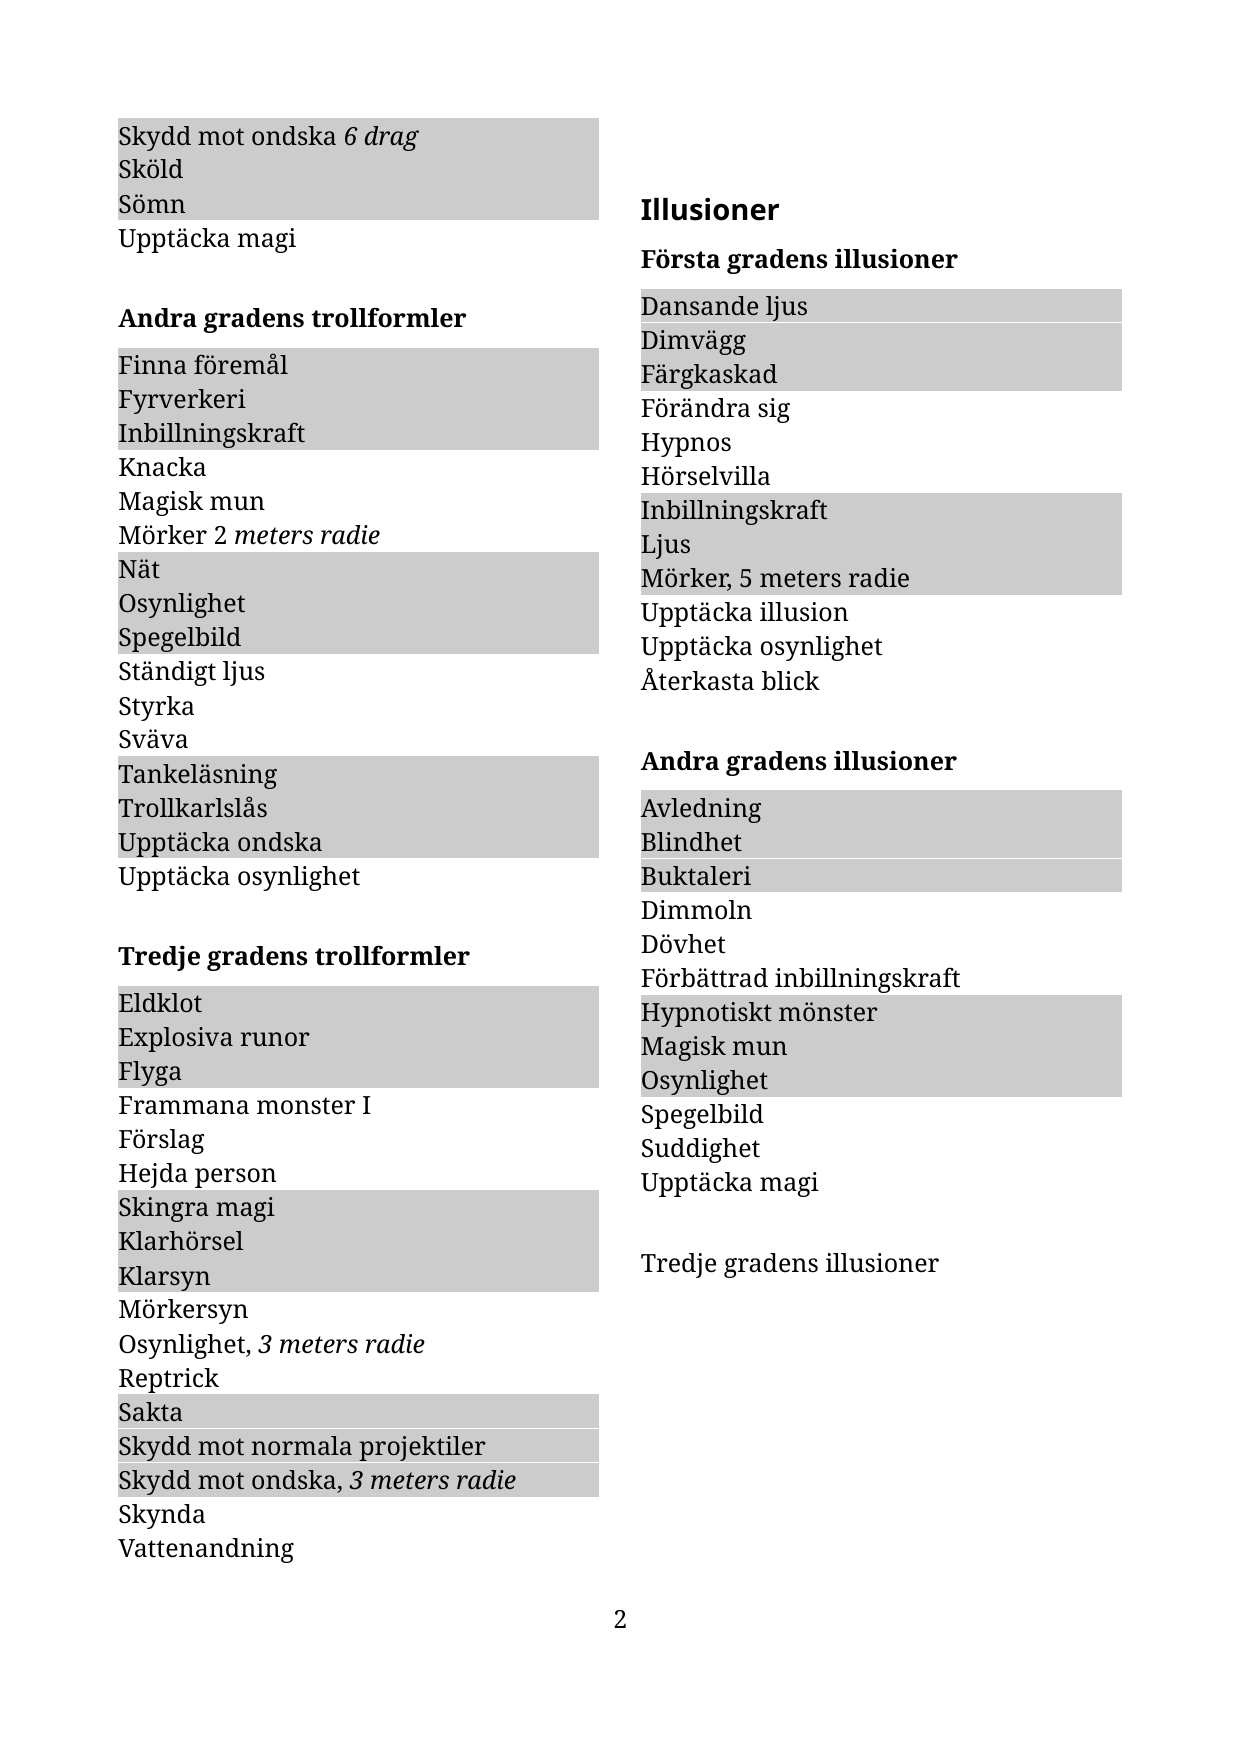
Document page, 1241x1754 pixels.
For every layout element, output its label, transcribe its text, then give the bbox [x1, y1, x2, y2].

table_cell [591, 1258, 599, 1292]
table_cell Ljus [641, 527, 1122, 561]
table_cell Flyga [118, 1054, 591, 1088]
table_cell Klarhörsel [118, 1224, 591, 1258]
table_cell Vattenandning [118, 1531, 591, 1565]
table_cell [461, 722, 599, 756]
table_cell [461, 654, 599, 688]
table_cell Styrka [118, 688, 461, 722]
table_cell Upptäcka magi [118, 220, 461, 254]
table_cell Sväva [118, 722, 461, 756]
table_cell Sakta [118, 1394, 591, 1428]
table_cell Dimvägg [641, 323, 1122, 357]
table_cell Förbättrad inbillningskraft [641, 961, 1122, 995]
table_cell [461, 824, 599, 858]
table_cell [461, 586, 599, 620]
text Första gradens illusioner [641, 242, 1122, 276]
table_cell [461, 756, 599, 790]
table_cell [461, 688, 599, 722]
table_header Eldklot [118, 986, 591, 1020]
table_cell Spegelbild [641, 1097, 1122, 1131]
table_cell Buktaleri [641, 859, 1122, 892]
table_cell [461, 552, 599, 586]
table_cell [461, 620, 599, 654]
text Tredje gradens trollformler [118, 939, 599, 973]
table_cell [461, 790, 599, 824]
table_cell Trollkarlslås [118, 790, 461, 824]
table_cell Spegelbild [118, 620, 461, 654]
table_header Avledning [641, 790, 1122, 824]
table_cell Fyrverkeri [118, 382, 461, 416]
table_cell Upptäcka osynlighet [118, 859, 461, 892]
table_cell Sköld [118, 152, 461, 186]
table_cell Hypnotiskt mönster [641, 995, 1122, 1029]
table_cell Skydd mot ondska 6 drag [118, 118, 461, 152]
table_cell Hörselvilla [641, 459, 1122, 493]
table_cell [461, 220, 599, 254]
text Andra gradens trollformler [118, 301, 599, 335]
table_cell Tankeläsning [118, 756, 461, 790]
table_header [591, 986, 599, 1020]
table_cell [461, 382, 599, 416]
table_cell [461, 484, 599, 518]
table_cell [591, 1463, 599, 1497]
table_cell Dimmoln [641, 893, 1122, 927]
table_cell [461, 416, 599, 450]
table_cell Skydd mot ondska, 3 meters radie [118, 1463, 591, 1497]
table_header Dansande ljus [641, 289, 1122, 322]
table_cell Färgkaskad [641, 357, 1122, 391]
table_cell Sömn [118, 186, 461, 220]
table_cell Knacka [118, 450, 461, 484]
table_cell Skydd mot normala projektiler [118, 1429, 591, 1462]
table_cell Hypnos [641, 425, 1122, 459]
table_cell [591, 1156, 599, 1190]
table_cell Återkasta blick [641, 663, 1122, 697]
table_cell Hejda person [118, 1156, 591, 1190]
table_cell [461, 186, 599, 220]
table_cell Upptäcka ondska [118, 824, 461, 858]
table_cell Förändra sig [641, 391, 1122, 425]
table_header Finna föremål [118, 348, 461, 382]
table_cell Förslag [118, 1122, 591, 1156]
table_cell Frammana monster I [118, 1088, 591, 1122]
table_cell Upptäcka magi [641, 1165, 1122, 1199]
table_cell [591, 1429, 599, 1462]
table_cell Osynlighet [118, 586, 461, 620]
table_cell [461, 518, 599, 552]
table_cell Klarsyn [118, 1258, 591, 1292]
subtitle Illusioner [641, 190, 1122, 229]
table_cell Skynda [118, 1497, 591, 1531]
table_cell [461, 152, 599, 186]
table_cell [591, 1088, 599, 1122]
table_cell Osynlighet, 3 meters radie [118, 1326, 591, 1360]
table_cell Mörkersyn [118, 1292, 591, 1326]
table_cell [461, 450, 599, 484]
table_cell Dövhet [641, 927, 1122, 961]
table_cell Magisk mun [118, 484, 461, 518]
table_cell [591, 1224, 599, 1258]
table_cell [591, 1292, 599, 1326]
table_cell [461, 859, 599, 892]
table_cell [591, 1394, 599, 1428]
table_cell [461, 118, 599, 152]
table_cell Suddighet [641, 1131, 1122, 1165]
table_cell [591, 1497, 599, 1531]
table_cell Nät [118, 552, 461, 586]
text Tredje gradens illusioner [641, 1246, 1122, 1280]
table_cell Osynlighet [641, 1063, 1122, 1097]
table_cell [591, 1190, 599, 1224]
table_cell Ständigt ljus [118, 654, 461, 688]
table_cell Inbillningskraft [118, 416, 461, 450]
table_cell [591, 1531, 599, 1565]
table_cell [591, 1054, 599, 1088]
table_cell Blindhet [641, 824, 1122, 858]
table_cell [591, 1360, 599, 1394]
table_cell Skingra magi [118, 1190, 591, 1224]
table_cell [591, 1122, 599, 1156]
table_cell [591, 1326, 599, 1360]
table_cell Upptäcka illusion [641, 595, 1122, 629]
table_header [461, 348, 599, 382]
table_cell Mörker, 5 meters radie [641, 561, 1122, 595]
table_cell Inbillningskraft [641, 493, 1122, 527]
table_cell Upptäcka osynlighet [641, 629, 1122, 663]
text Andra gradens illusioner [641, 744, 1122, 778]
table_cell Explosiva runor [118, 1020, 591, 1054]
table_cell [591, 1020, 599, 1054]
table_cell Reptrick [118, 1360, 591, 1394]
table_cell Magisk mun [641, 1029, 1122, 1063]
table_cell Mörker 2 meters radie [118, 518, 461, 552]
